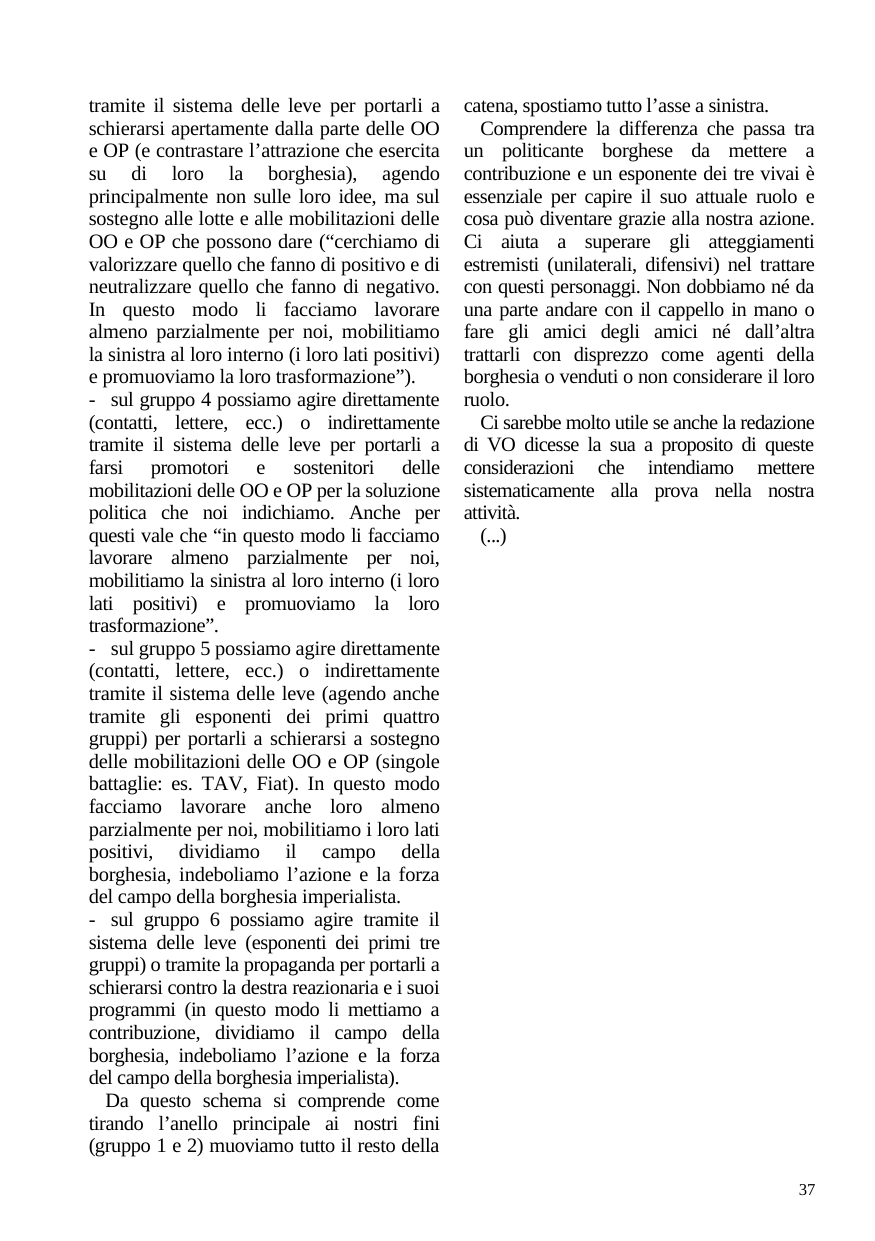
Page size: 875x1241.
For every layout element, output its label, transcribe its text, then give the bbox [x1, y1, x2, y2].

text - sul gruppo 5 possiamo agire direttamente (contatti, lettere, ecc.) o indirettamente tramite il sistema delle leve (agendo anche tramite gli esponenti dei primi quattro gruppi) per portarli a schierarsi a sostegno delle mobilitazioni delle OO e OP (singole battaglie: es. TAV, Fiat). In questo modo facciamo lavorare anche loro almeno parzialmente per noi, mobilitiamo i loro lati positivi, dividiamo il campo della borghesia, indeboliamo l’azione e la forza del campo della borghesia imperialista. [88, 637, 440, 908]
text tramite il sistema delle leve per portarli a schierarsi apertamente dalla parte delle OO e OP (e contrastare l’attrazione che esercita su di loro la borghesia), agendo principalmente non sulle loro idee, ma sul sostegno alle lotte e alle mobilitazioni delle OO e OP che possono dare (“cerchiamo di valorizzare quello che fanno di positivo e di neutralizzare quello che fanno di negativo. In questo modo li facciamo lavorare almeno parzialmente per noi, mobilitiamo la sinistra al loro interno (i loro lati positivi) e promuoviamo la loro trasformazione”). [88, 94, 440, 388]
text - sul gruppo 4 possiamo agire direttamente (contatti, lettere, ecc.) o indirettamente tramite il sistema delle leve per portarli a farsi promotori e sostenitori delle mobilitazioni delle OO e OP per la soluzione politica che noi indichiamo. Anche per questi vale che “in questo modo li facciamo lavorare almeno parzialmente per noi, mobilitiamo la sinistra al loro interno (i loro lati positivi) e promuoviamo la loro trasformazione”. [88, 388, 440, 637]
text Ci sarebbe molto utile se anche la redazione di VO dicesse la sua a proposito di queste considerazioni che intendiamo mettere sistematicamente alla prova nella nostra attività. [463, 411, 815, 524]
text - sul gruppo 6 possiamo agire tramite il sistema delle leve (esponenti dei primi tre gruppi) o tramite la propaganda per portarli a schierarsi contro la destra reazionaria e i suoi programmi (in questo modo li mettiamo a contribuzione, dividiamo il campo della borghesia, indeboliamo l’azione e la forza del campo della borghesia imperialista). [88, 908, 440, 1089]
text Da questo schema si comprende come tirando l’anello principale ai nostri fini (gruppo 1 e 2) muoviamo tutto il resto della [88, 1089, 440, 1157]
text catena, spostiamo tutto l’asse a sinistra. [463, 94, 815, 117]
text Comprendere la differenza che passa tra un politicante borghese da mettere a contribuzione e un esponente dei tre vivai è essenziale per capire il suo attuale ruolo e cosa può diventare grazie alla nostra azione. Ci aiuta a superare gli atteggiamenti estremisti (unilaterali, difensivi) nel trattare con questi personaggi. Non dobbiamo né da una parte andare con il cappello in mano o fare gli amici degli amici né dall’altra trattarli con disprezzo come agenti della borghesia o venduti o non considerare il loro ruolo. [463, 117, 815, 411]
text (...) [463, 524, 815, 547]
